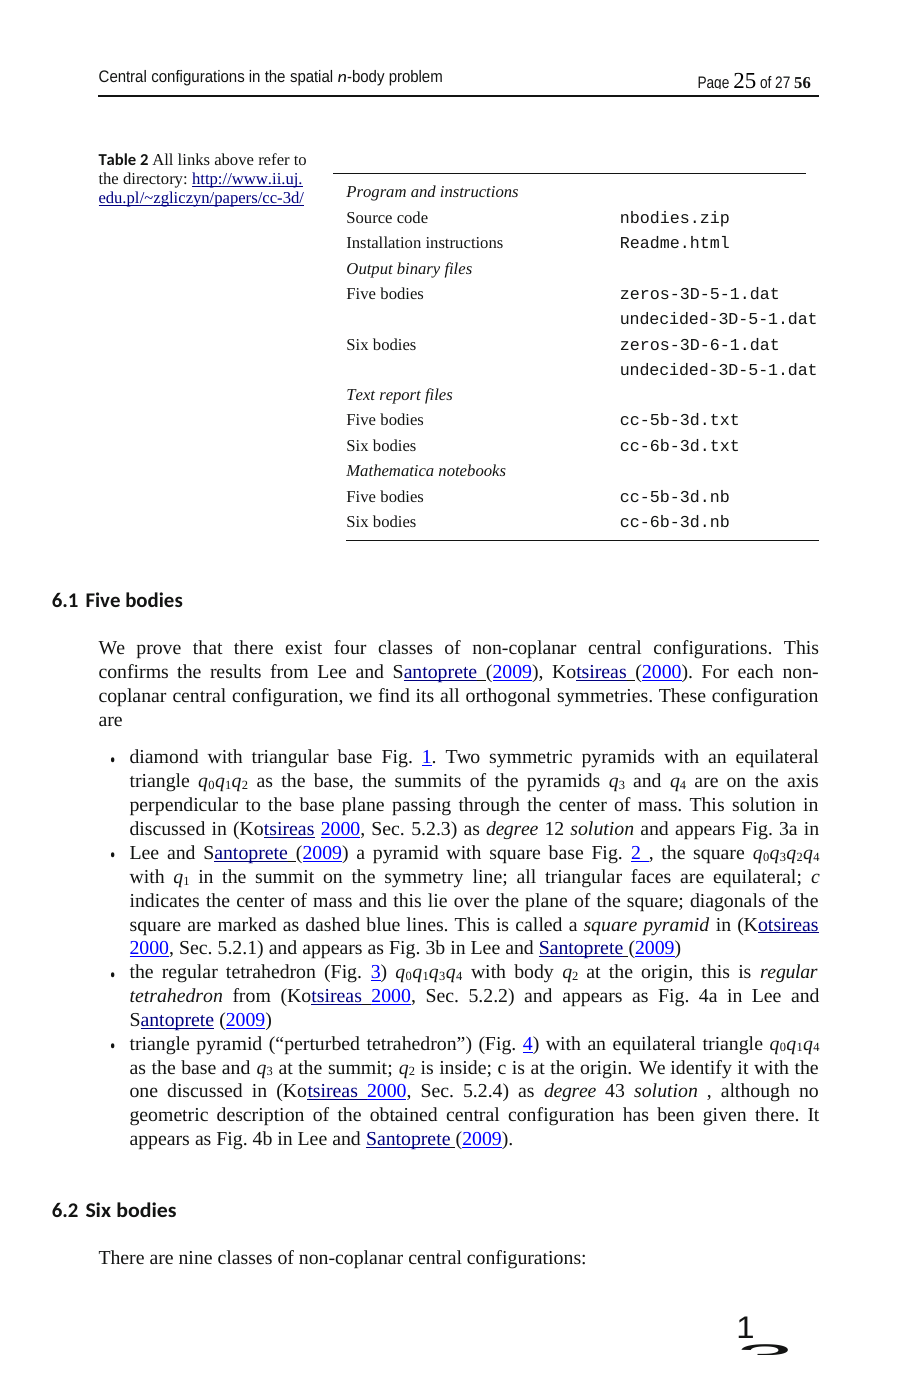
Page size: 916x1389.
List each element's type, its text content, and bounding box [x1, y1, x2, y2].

text Six bodies cc-6b-3d.nb [346, 512, 830, 533]
text Output binary files [346, 258, 830, 278]
list Six bodies [52, 1197, 830, 1223]
text • [109, 746, 119, 773]
text Five bodies cc-5b-3d.nb [346, 487, 830, 507]
text Text report files [346, 386, 830, 404]
text • [109, 1032, 119, 1059]
text Six bodies zeros-3D-6-1.dat undecided-3D-5-1.dat [346, 335, 819, 380]
text Five bodies cc-5b-3d.txt [346, 410, 830, 431]
text There are nine classes of non-coplanar central configurations: [98, 1246, 830, 1269]
text diamond with triangular base Fig. 1. Two symmetric pyramids with an equilateral triangle q0q1q2 as the base, the summits of the pyramids q3 and q4 are on the axis perpendicular to the base plane passing through the center of mass. This solution in discussed in (Kotsireas 2000, Sec. 5.2.3) as degree 12 solution and appears Fig. 3a in Lee and Santoprete (2009) a pyramid with square base Fig. 2 , the square q0q3q2q4 with q1 in the summit on the symmetry line; all triangular faces are equilateral; c indicates the center of mass and this lie over the plane of the square; diagonals of the square are marked as dashed blue lines. This is called a square pyramid in (Kotsireas 2000, Sec. 5.2.1) and appears as Fig. 3b in Lee and Santoprete (2009) [129, 746, 819, 959]
text Six bodies cc-6b-3d.txt [346, 436, 830, 456]
text the regular tetrahedron (Fig. 3) q0q1q3q4 with body q2 at the origin, this is regular tetrahedron from (Kotsireas 2000, Sec. 5.2.2) and appears as Fig. 4a in Lee and Santoprete (2009) [129, 960, 819, 1031]
text • [109, 842, 119, 868]
list Five bodies [52, 587, 830, 613]
text triangle pyramid (“perturbed tetrahedron”) (Fig. 4) with an equilateral triangle q0q1q4 as the base and q3 at the summit; q2 is inside; c is at the origin. We identify it with the one discussed in (Kotsireas 2000, Sec. 5.2.4) as degree 43 solution , although no geometric description of the obtained central configuration has been given there. It appears as Fig. 4b in Lee and Santoprete (2009). [129, 1032, 819, 1150]
text Installation instructions Readme.html [346, 233, 830, 254]
text • [109, 961, 119, 987]
text Program and instructions [346, 182, 830, 201]
text Five bodies zeros-3D-5-1.dat undecided-3D-5-1.dat [346, 284, 819, 329]
text Source code nbodies.zip [346, 208, 830, 228]
text Mathematica notebooks [346, 461, 830, 480]
text We prove that there exist four classes of non-coplanar central configurations. This confirms the results from Lee and Santoprete (2009), Kotsireas (2000). For each non-coplanar central configuration, we find its all orthogonal symmetries. These configuration are [98, 636, 819, 731]
text Table 2 All links above refer to the directory: http://www.ii.uj. edu.pl/~zgliczyn/papers/cc-3d/ [98, 150, 310, 207]
